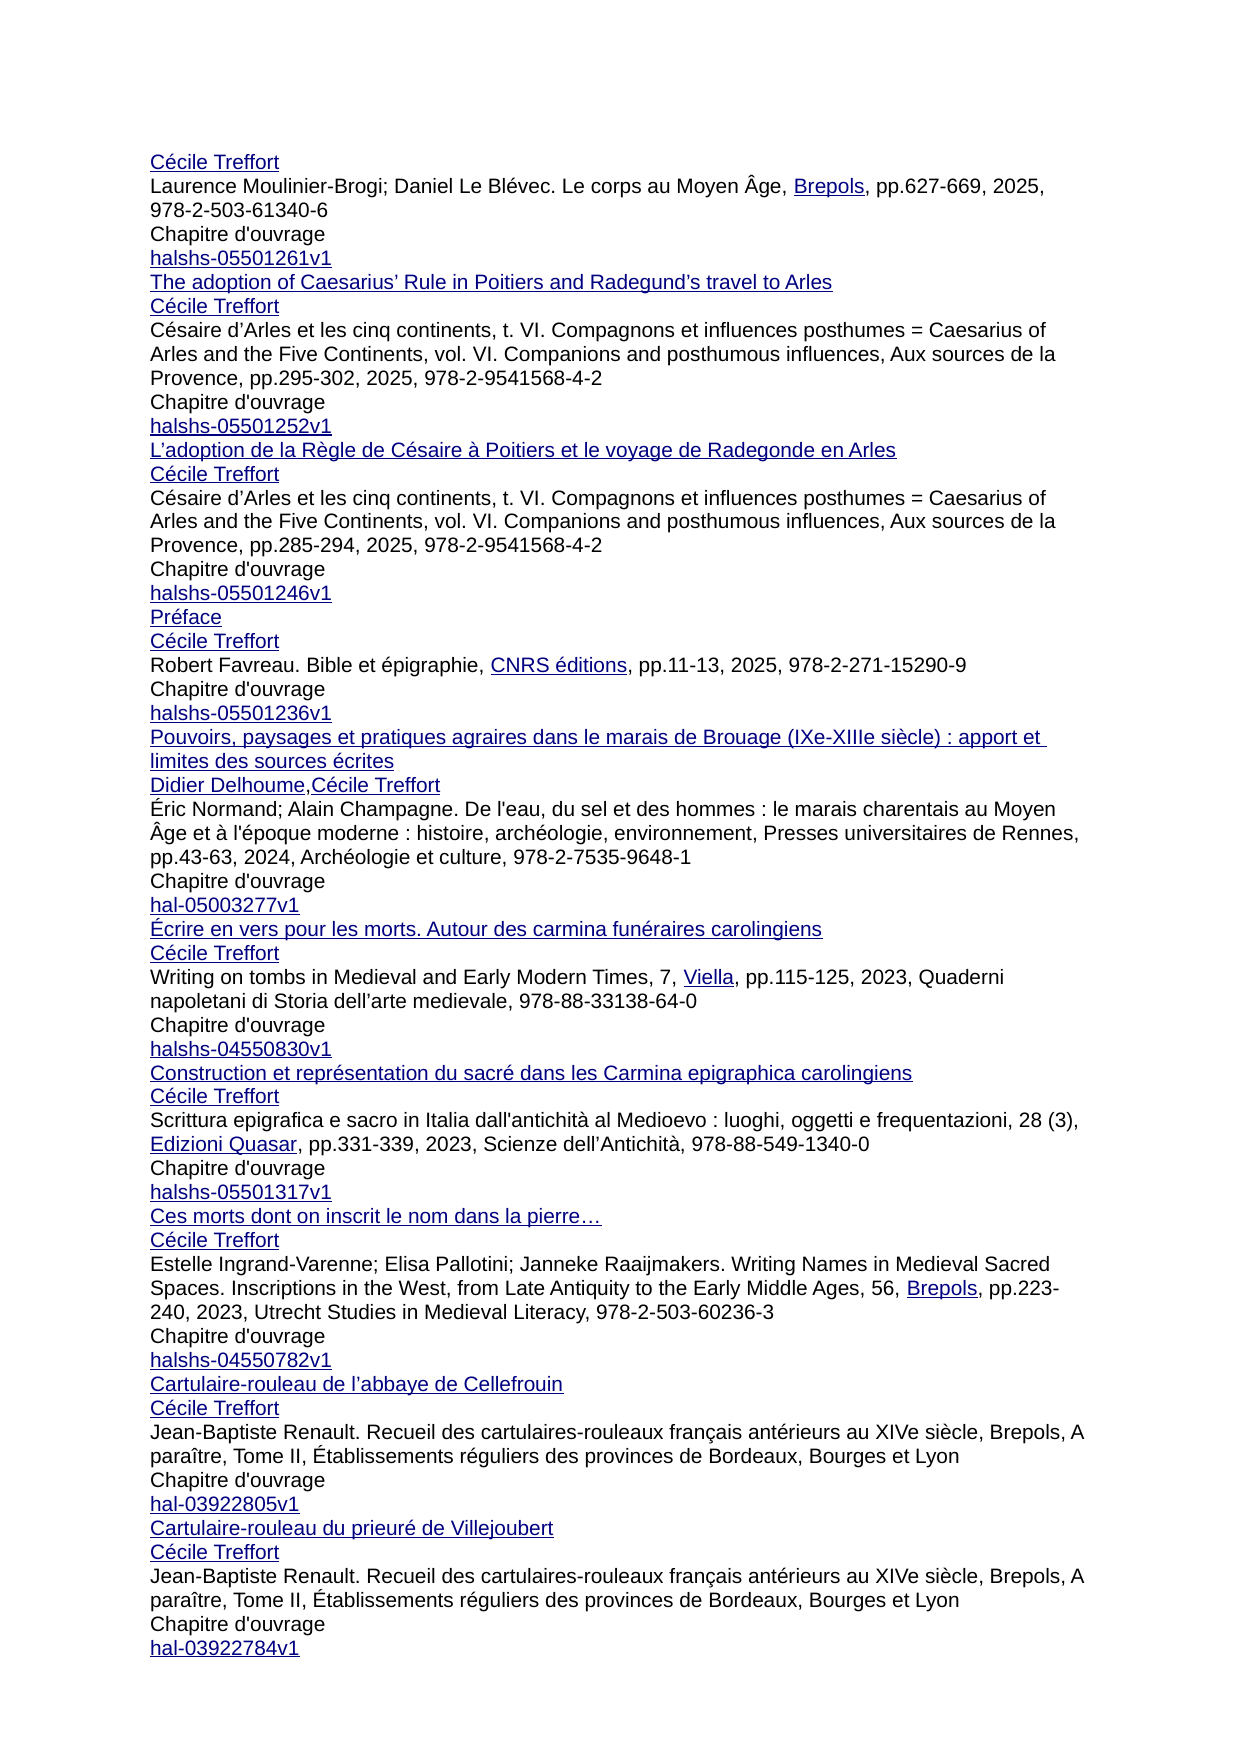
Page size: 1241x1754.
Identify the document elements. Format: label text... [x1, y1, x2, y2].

table_cell Cartulaire-rouleau de l’abbaye de Cellefrouin Cécile Treffort Jean-Baptiste Renault. Recueil des cartulaires-rouleaux français antérieurs au XIVe siècle, Brepols, A paraître, Tome II, Établissements réguliers des provinces de Bordeaux, Bourges et Lyon Chapitre d'ouvrage hal-03922805v1 [150, 1372, 1090, 1516]
table_cell Construction et représentation du sacré dans les Carmina epigraphica carolingiens Cécile Treffort Scrittura epigrafica e sacro in Italia dall'antichità al Medioevo : luoghi, oggetti e frequentazioni, 28 (3), Edizioni Quasar, pp.331-339, 2023, Scienze dell’Antichità, 978-88-549-1340-0 Chapitre d'ouvrage halshs-05501317v1 [150, 1060, 1090, 1204]
table_cell Ces morts dont on inscrit le nom dans la pierre… Cécile Treffort Estelle Ingrand-Varenne; Elisa Pallotini; Janneke Raaijmakers. Writing Names in Medieval Sacred Spaces. Inscriptions in the West, from Late Antiquity to the Early Middle Ages, 56, Brepols, pp.223-240, 2023, Utrecht Studies in Medieval Literacy, 978-2-503-60236-3 Chapitre d'ouvrage halshs-04550782v1 [150, 1204, 1090, 1372]
table_cell The adoption of Caesarius’ Rule in Poitiers and Radegund’s travel to Arles Cécile Treffort Césaire d’Arles et les cinq continents, t. VI. Compagnons et influences posthumes = Caesarius of Arles and the Five Continents, vol. VI. Companions and posthumous influences, Aux sources de la Provence, pp.295-302, 2025, 978-2-9541568-4-2 Chapitre d'ouvrage halshs-05501252v1 [150, 270, 1090, 437]
table_cell Pouvoirs, paysages et pratiques agraires dans le marais de Brouage (IXe-XIIIe siècle) : apport et limites des sources écrites Didier Delhoume,Cécile Treffort Éric Normand; Alain Champagne. De l'eau, du sel et des hommes : le marais charentais au Moyen Âge et à l'époque moderne : histoire, archéologie, environnement, Presses universitaires de Rennes, pp.43-63, 2024, Archéologie et culture, 978-2-7535-9648-1 Chapitre d'ouvrage hal-05003277v1 [150, 725, 1090, 917]
table_cell L’adoption de la Règle de Césaire à Poitiers et le voyage de Radegonde en Arles Cécile Treffort Césaire d’Arles et les cinq continents, t. VI. Compagnons et influences posthumes = Caesarius of Arles and the Five Continents, vol. VI. Companions and posthumous influences, Aux sources de la Provence, pp.285-294, 2025, 978-2-9541568-4-2 Chapitre d'ouvrage halshs-05501246v1 [150, 438, 1090, 605]
table_cell Cécile Treffort Laurence Moulinier-Brogi; Daniel Le Blévec. Le corps au Moyen Âge, Brepols, pp.627-669, 2025, 978-2-503-61340-6 Chapitre d'ouvrage halshs-05501261v1 [150, 150, 1090, 270]
table_cell Cartulaire-rouleau du prieuré de Villejoubert Cécile Treffort Jean-Baptiste Renault. Recueil des cartulaires-rouleaux français antérieurs au XIVe siècle, Brepols, A paraître, Tome II, Établissements réguliers des provinces de Bordeaux, Bourges et Lyon Chapitre d'ouvrage hal-03922784v1 [150, 1516, 1090, 1659]
table_cell Préface Cécile Treffort Robert Favreau. Bible et épigraphie, CNRS éditions, pp.11-13, 2025, 978-2-271-15290-9 Chapitre d'ouvrage halshs-05501236v1 [150, 605, 1090, 725]
table_cell Écrire en vers pour les morts. Autour des carmina funéraires carolingiens Cécile Treffort Writing on tombs in Medieval and Early Modern Times, 7, Viella, pp.115-125, 2023, Quaderni napoletani di Storia dell’arte medievale, 978-88-33138-64-0 Chapitre d'ouvrage halshs-04550830v1 [150, 917, 1090, 1060]
